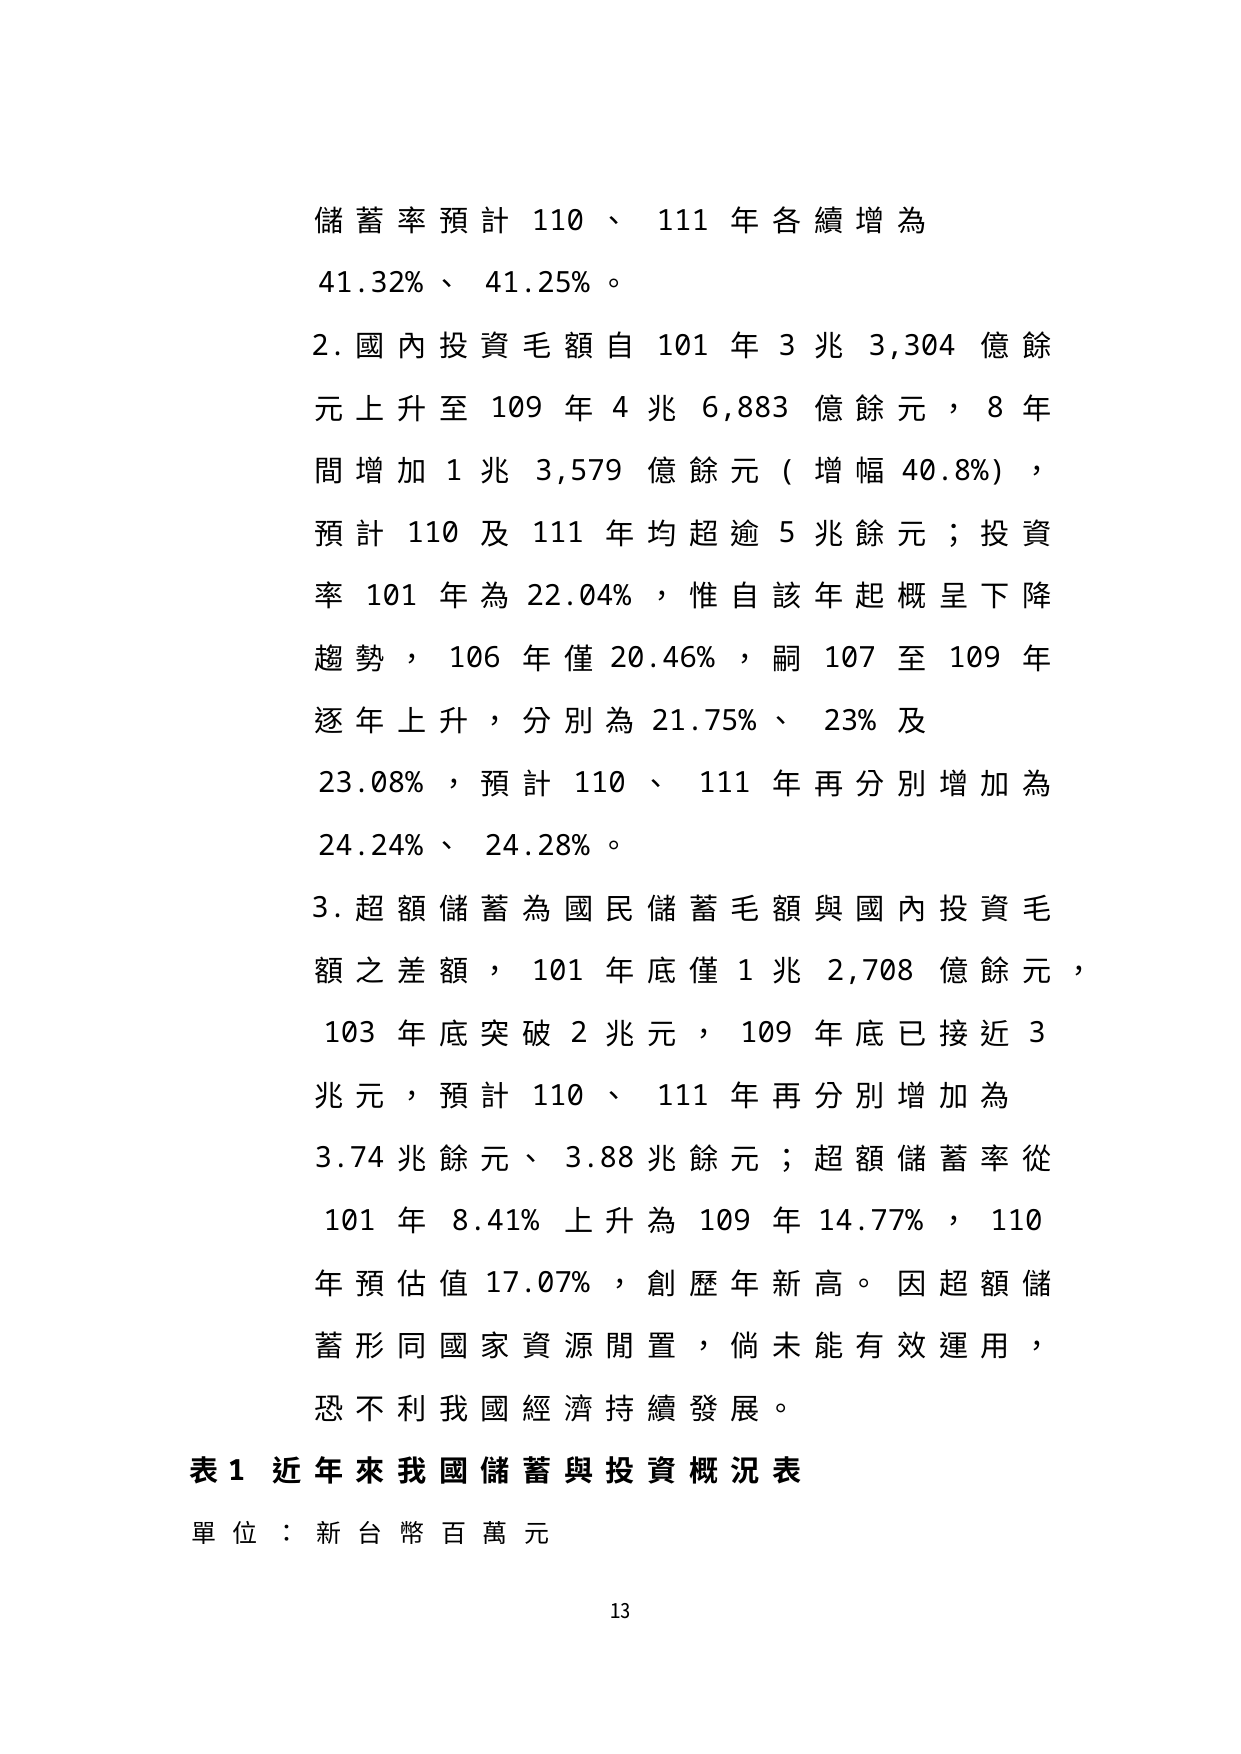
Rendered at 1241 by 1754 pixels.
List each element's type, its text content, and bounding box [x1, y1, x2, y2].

text 表1 近年來我國儲蓄與投資概況表 單位：新台幣百萬元 [183, 1427, 1058, 1552]
text 2.國內投資毛額自101年3兆3,304億餘元上升至109年4兆6,883億餘元，8年間增加1兆3,579億餘元(增幅40.8%)，預計110及111年均超逾5兆餘元；投資率101年為22.04%，惟自該年起概呈下降趨勢，106年僅20.46%，嗣107至109年逐年上升，分別為21.75%、23%及23.08%，預計110、111年再分別增加為24.24%、24.28%。 [271, 302, 1058, 865]
text 1.從表1可知，101至109年國民儲蓄毛額及儲蓄率皆概呈上升趨勢；國民儲蓄毛額自101年4兆6,013億餘元上升至109年7兆6,882億餘元，8年間增加3兆869億餘元(增幅67.1%)，儲蓄率亦從101年30.45%上升為109年37.85%；國民儲蓄毛額預計110及111年均逾9兆餘元，儲蓄率預計110、111年各續增為41.32%、41.25%。 [271, 177, 1058, 302]
text 3.超額儲蓄為國民儲蓄毛額與國內投資毛額之差額，101年底僅1兆2,708億餘元，103年底突破2兆元，109年底已接近3兆元，預計110、111年再分別增加為3.74兆餘元、3.88兆餘元；超額儲蓄率從101年8.41%上升為109年14.77%，110年預估值17.07%，創歷年新高。因超額儲蓄形同國家資源閒置，倘未能有效運用，恐不利我國經濟持續發展。 [271, 865, 1058, 1427]
